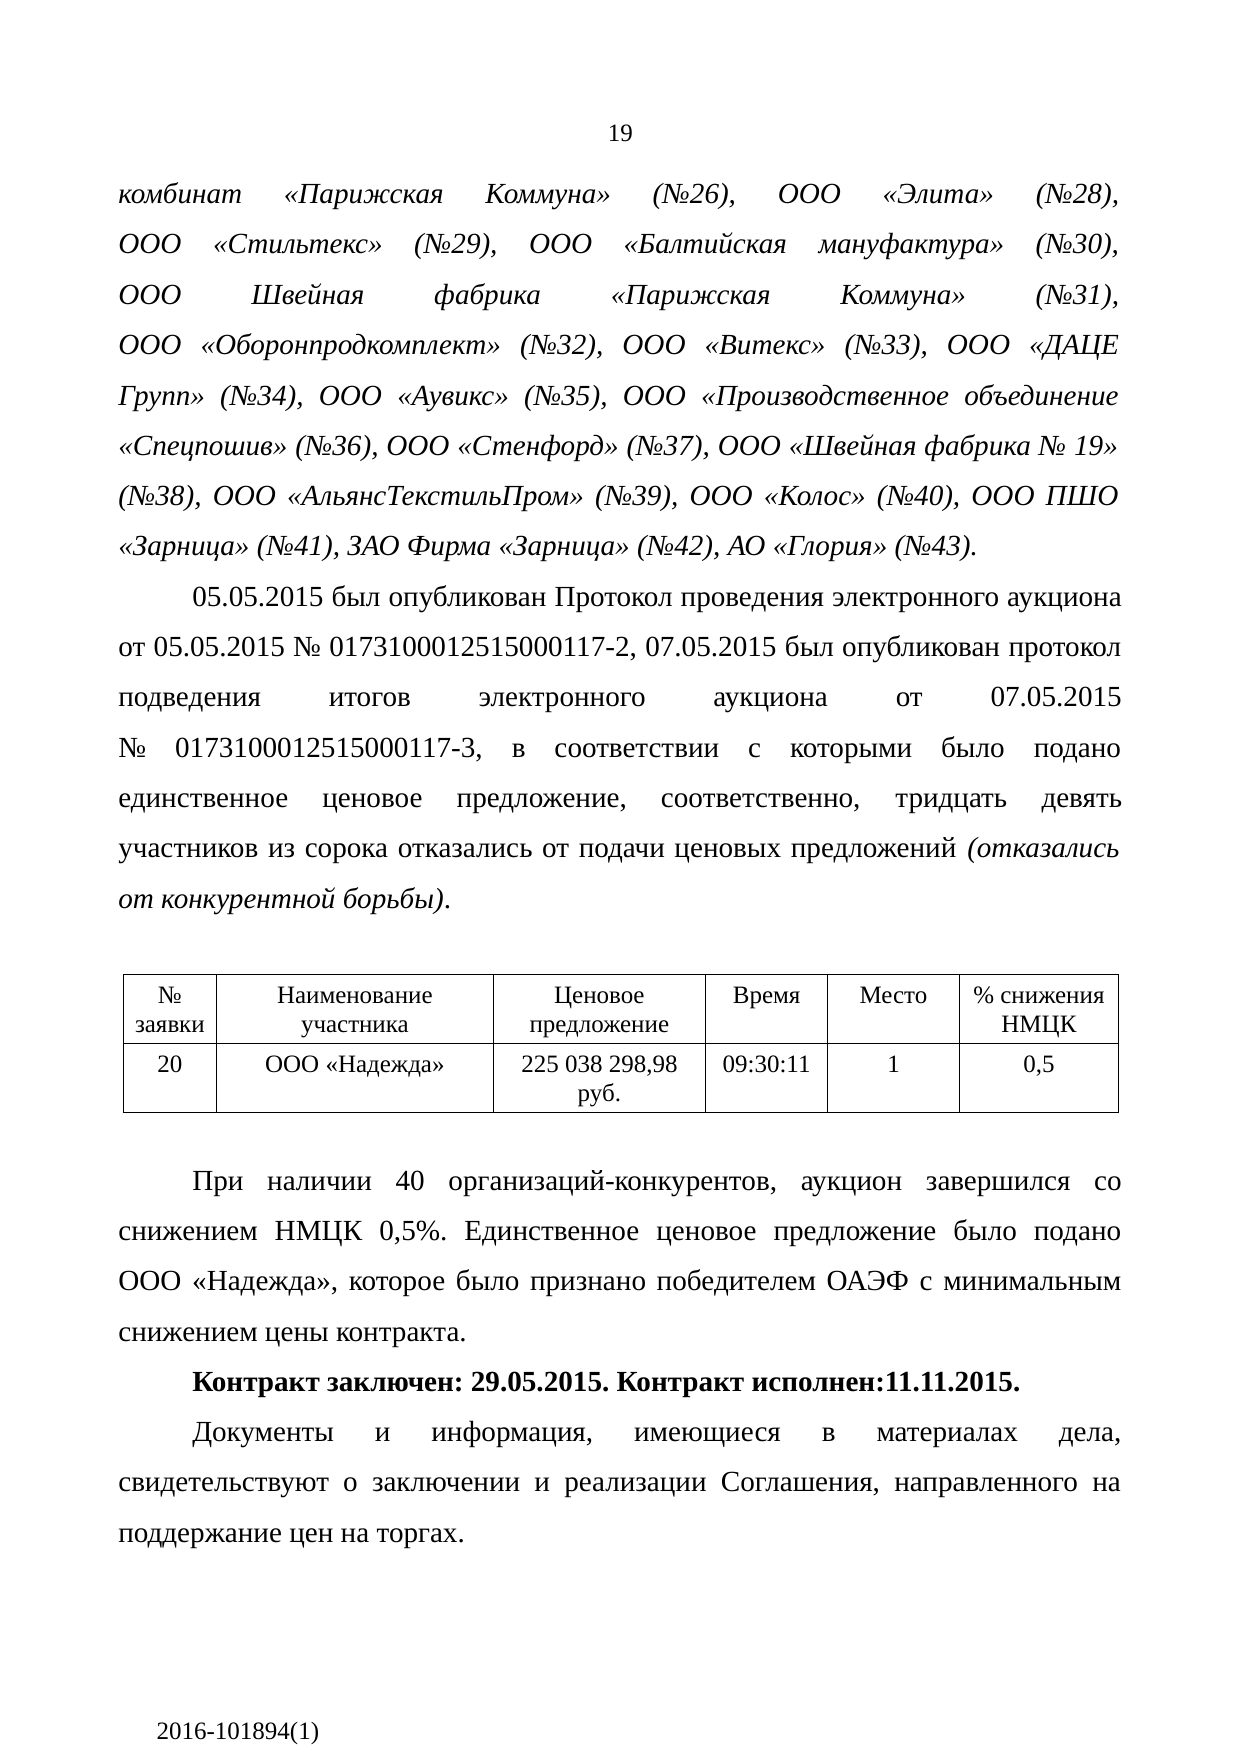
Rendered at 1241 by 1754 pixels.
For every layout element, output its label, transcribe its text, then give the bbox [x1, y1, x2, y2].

text комбинат «Парижская Коммуна» (№26), ООО «Элита» (№28), ООО «Стильтекс» (№29), ООО «Балтийская мануфактура» (№30), ООО Швейная фабрика «Парижская Коммуна» (№31), ООО «Оборонпродкомплект» (№32), ООО «Витекс» (№33), ООО «ДАЦЕ Групп» (№34), ООО «Аувикс» (№35), ООО «Производственное объединение «Спецпошив» (№36), ООО «Стенфорд» (№37), ООО «Швейная фабрика № 19» (№38), ООО «АльянсТекстильПром» (№39), ООО «Колос» (№40), ООО ПШО «Зарница» (№41), ЗАО Фирма «Зарница» (№42), АО «Глория» (№43). [118, 176, 1122, 562]
table_cell 1 [828, 1044, 959, 1112]
table_cell 20 [124, 1044, 216, 1112]
table_cell 09:30:11 [706, 1044, 827, 1112]
text Контракт заключен: 29.05.2015. Контракт исполнен:11.11.2015. [118, 1364, 1122, 1397]
text При наличии 40 организаций-конкурентов, аукцион завершился со снижением НМЦК 0,5%. Единственное ценовое предложение было подано ООО «Надежда», которое было признано победителем ОАЭФ с минимальным снижением цены контракта. [118, 1163, 1122, 1347]
table_header Место [828, 975, 959, 1043]
table_header Ценовое предложение [494, 975, 705, 1043]
table_header Время [706, 975, 827, 1043]
table_header % снижения НМЦК [960, 975, 1118, 1043]
table_header Наименование участника [217, 975, 493, 1043]
table_header № заявки [124, 975, 216, 1043]
table_cell 0,5 [960, 1044, 1118, 1112]
table_cell 225 038 298,98 руб. [494, 1044, 705, 1112]
text 05.05.2015 был опубликован Протокол проведения электронного аукциона от 05.05.2015 № 0173100012515000117-2, 07.05.2015 был опубликован протокол подведения итогов электронного аукциона от 07.05.2015 № 0173100012515000117-3, в соответствии с которыми было подано единственное ценовое предложение, соответственно, тридцать девять участников из сорока отказались от подачи ценовых предложений (отказались от конкурентной борьбы). [118, 579, 1122, 914]
text Документы и информация, имеющиеся в материалах дела, свидетельствуют о заключении и реализации Соглашения, направленного на поддержание цен на торгах. [118, 1414, 1122, 1548]
table_cell ООО «Надежда» [217, 1044, 493, 1112]
